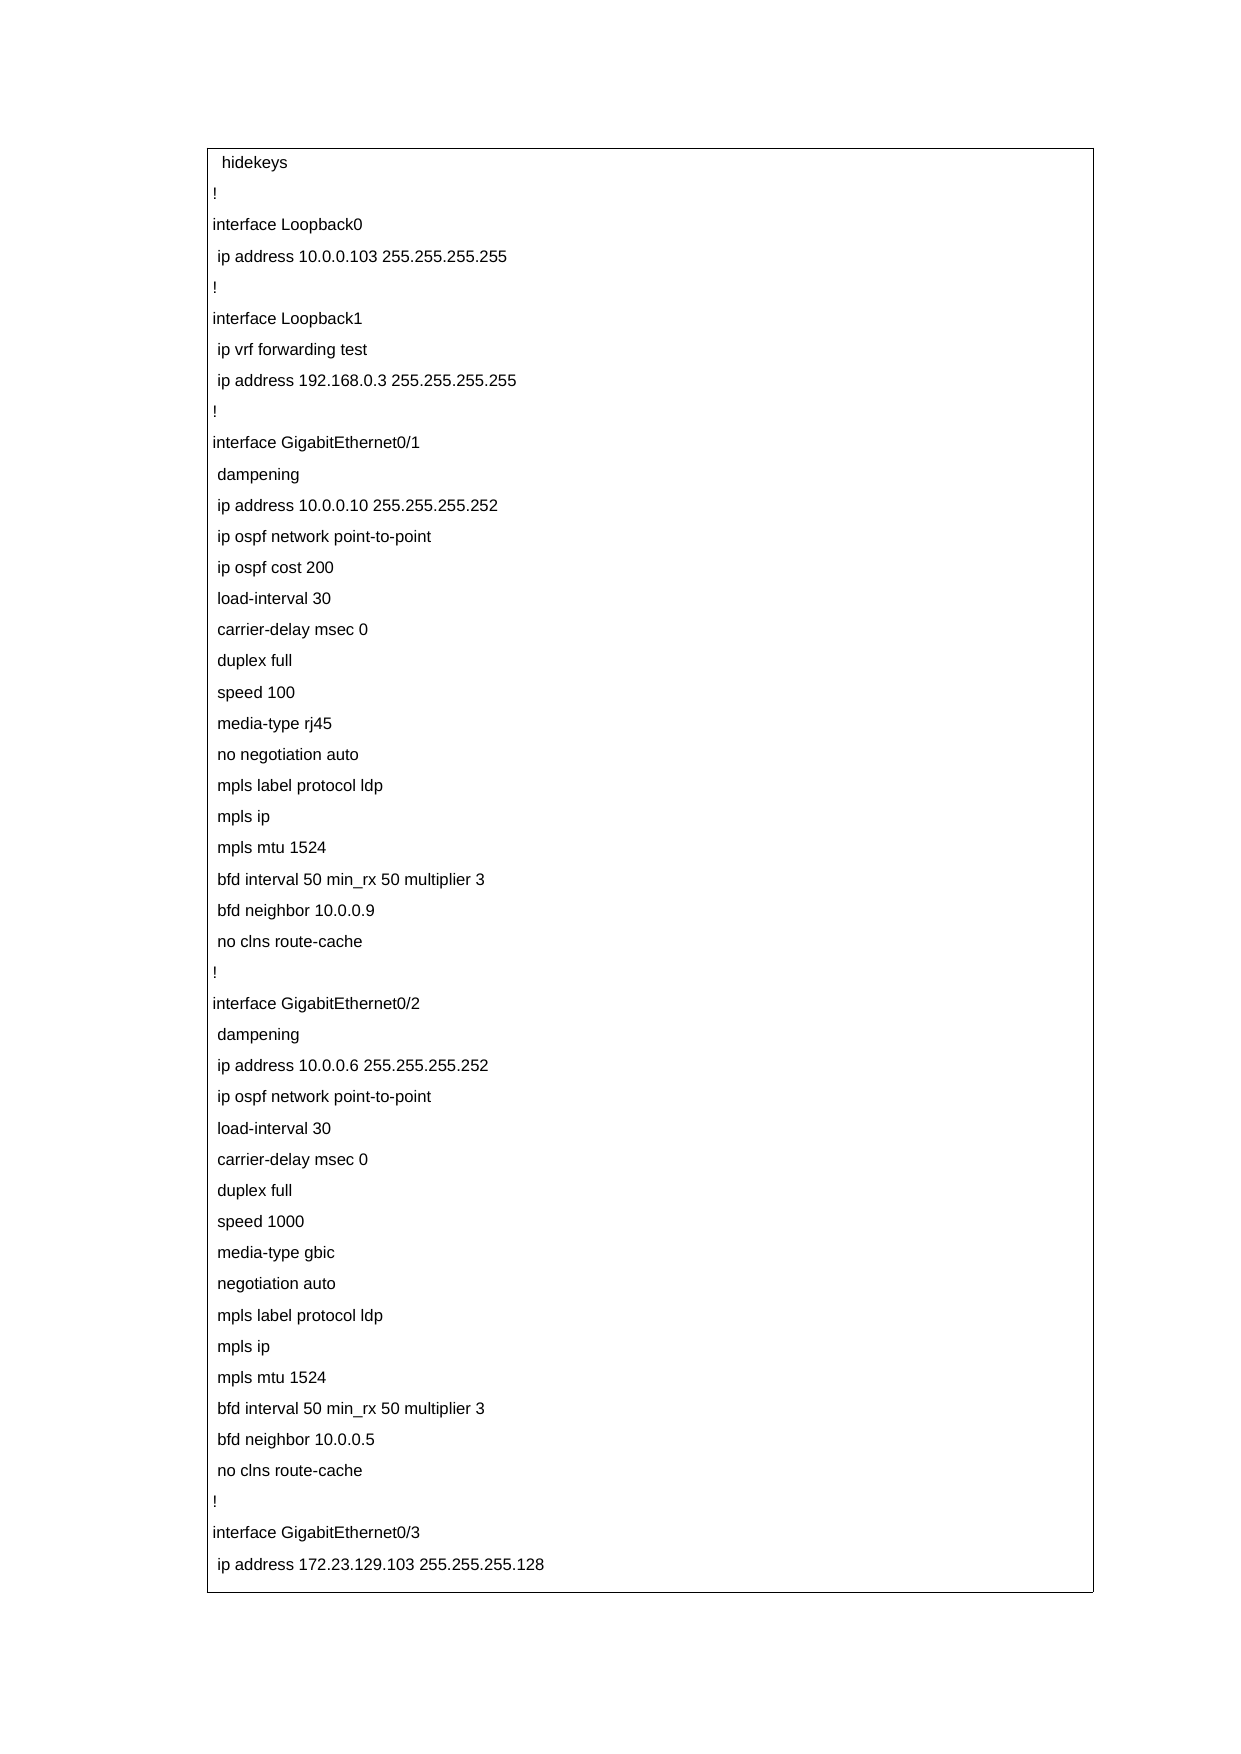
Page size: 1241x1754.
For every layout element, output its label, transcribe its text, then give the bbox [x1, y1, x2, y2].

table_header hidekeys ! interface Loopback0 ip address 10.0.0.103 255.255.255.255 ! interface Loopback1 ip vrf forwarding test ip address 192.168.0.3 255.255.255.255 ! interface GigabitEthernet0/1 dampening ip address 10.0.0.10 255.255.255.252 ip ospf network point-to-point ip ospf cost 200 load-interval 30 carrier-delay msec 0 duplex full speed 100 media-type rj45 no negotiation auto mpls label protocol ldp mpls ip mpls mtu 1524 bfd interval 50 min_rx 50 multiplier 3 bfd neighbor 10.0.0.9 no clns route-cache ! interface GigabitEthernet0/2 dampening ip address 10.0.0.6 255.255.255.252 ip ospf network point-to-point load-interval 30 carrier-delay msec 0 duplex full speed 1000 media-type gbic negotiation auto mpls label protocol ldp mpls ip mpls mtu 1524 bfd interval 50 min_rx 50 multiplier 3 bfd neighbor 10.0.0.5 no clns route-cache ! interface GigabitEthernet0/3 ip address 172.23.129.103 255.255.255.128 [208, 149, 1093, 1592]
